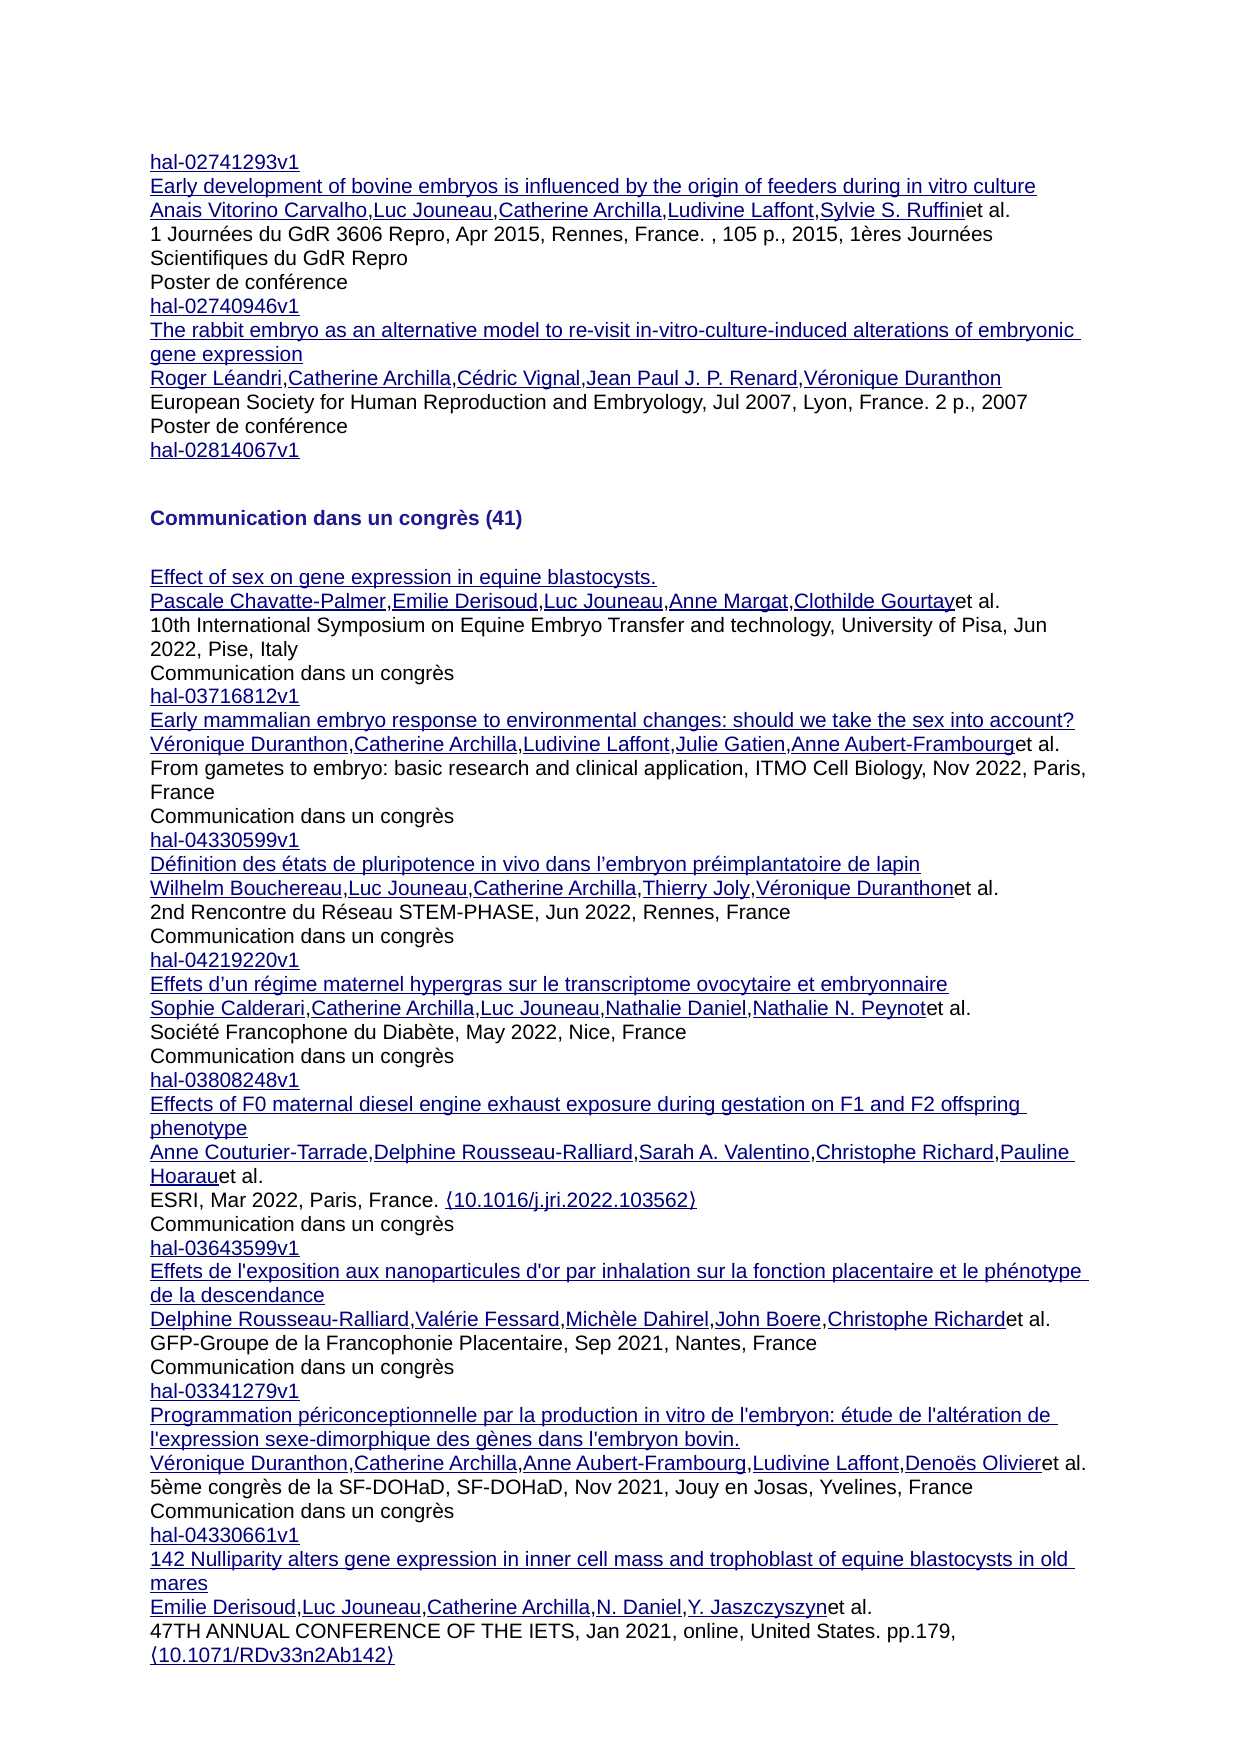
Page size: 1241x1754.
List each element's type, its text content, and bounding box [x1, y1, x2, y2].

table_cell Early development of bovine embryos is influenced by the origin of feeders during in vitro culture Anais Vitorino Carvalho,Luc Jouneau,Catherine Archilla,Ludivine Laffont,Sylvie S. Ruffiniet al. 1 Journées du GdR 3606 Repro, Apr 2015, Rennes, France. , 105 p., 2015, 1ères Journées Scientifiques du GdR Repro Poster de conférence hal-02740946v1 [150, 174, 1090, 318]
table_header Effect of sex on gene expression in equine blastocysts. Pascale Chavatte-Palmer,Emilie Derisoud,Luc Jouneau,Anne Margat,Clothilde Gourtayet al. 10th International Symposium on Equine Embryo Transfer and technology, University of Pisa, Jun 2022, Pise, Italy Communication dans un congrès hal-03716812v1 [150, 565, 1090, 708]
table_cell The rabbit embryo as an alternative model to re-visit in-vitro-culture-induced alterations of embryonic gene expression Roger Léandri,Catherine Archilla,Cédric Vignal,Jean Paul J. P. Renard,Véronique Duranthon European Society for Human Reproduction and Embryology, Jul 2007, Lyon, France. 2 p., 2007 Poster de conférence hal-02814067v1 [150, 318, 1090, 461]
table_cell Effects of F0 maternal diesel engine exhaust exposure during gestation on F1 and F2 offspring phenotype Anne Couturier-Tarrade,Delphine Rousseau-Ralliard,Sarah A. Valentino,Christophe Richard,Pauline Hoarauet al. ESRI, Mar 2022, Paris, France. ⟨10.1016/j.jri.2022.103562⟩ Communication dans un congrès hal-03643599v1 [150, 1092, 1090, 1259]
subtitle Communication dans un congrès (41) [150, 506, 1090, 530]
table_cell Early mammalian embryo response to environmental changes: should we take the sex into account? Véronique Duranthon,Catherine Archilla,Ludivine Laffont,Julie Gatien,Anne Aubert-Frambourget al. From gametes to embryo: basic research and clinical application, ITMO Cell Biology, Nov 2022, Paris, France Communication dans un congrès hal-04330599v1 [150, 708, 1090, 852]
table_cell Définition des états de pluripotence in vivo dans l’embryon préimplantatoire de lapin Wilhelm Bouchereau,Luc Jouneau,Catherine Archilla,Thierry Joly,Véronique Duranthonet al. 2nd Rencontre du Réseau STEM-PHASE, Jun 2022, Rennes, France Communication dans un congrès hal-04219220v1 [150, 852, 1090, 972]
table_cell Effets de l'exposition aux nanoparticules d'or par inhalation sur la fonction placentaire et le phénotype de la descendance Delphine Rousseau-Ralliard,Valérie Fessard,Michèle Dahirel,John Boere,Christophe Richardet al. GFP-Groupe de la Francophonie Placentaire, Sep 2021, Nantes, France Communication dans un congrès hal-03341279v1 [150, 1259, 1090, 1403]
table_cell Effets d’un régime maternel hypergras sur le transcriptome ovocytaire et embryonnaire Sophie Calderari,Catherine Archilla,Luc Jouneau,Nathalie Daniel,Nathalie N. Peynotet al. Société Francophone du Diabète, May 2022, Nice, France Communication dans un congrès hal-03808248v1 [150, 972, 1090, 1092]
table_cell 142 Nulliparity alters gene expression in inner cell mass and trophoblast of equine blastocysts in old mares Emilie Derisoud,Luc Jouneau,Catherine Archilla,N. Daniel,Y. Jaszczyszynet al. 47TH ANNUAL CONFERENCE OF THE IETS, Jan 2021, online, United States. pp.179, ⟨10.1071/RDv33n2Ab142⟩ [150, 1547, 1090, 1667]
table_cell Programmation périconceptionnelle par la production in vitro de l'embryon: étude de l'altération de l'expression sexe-dimorphique des gènes dans l'embryon bovin. Véronique Duranthon,Catherine Archilla,Anne Aubert-Frambourg,Ludivine Laffont,Denoës Olivieret al. 5ème congrès de la SF-DOHaD, SF-DOHaD, Nov 2021, Jouy en Josas, Yvelines, France Communication dans un congrès hal-04330661v1 [150, 1403, 1090, 1547]
table_cell hal-02741293v1 [150, 150, 1090, 174]
